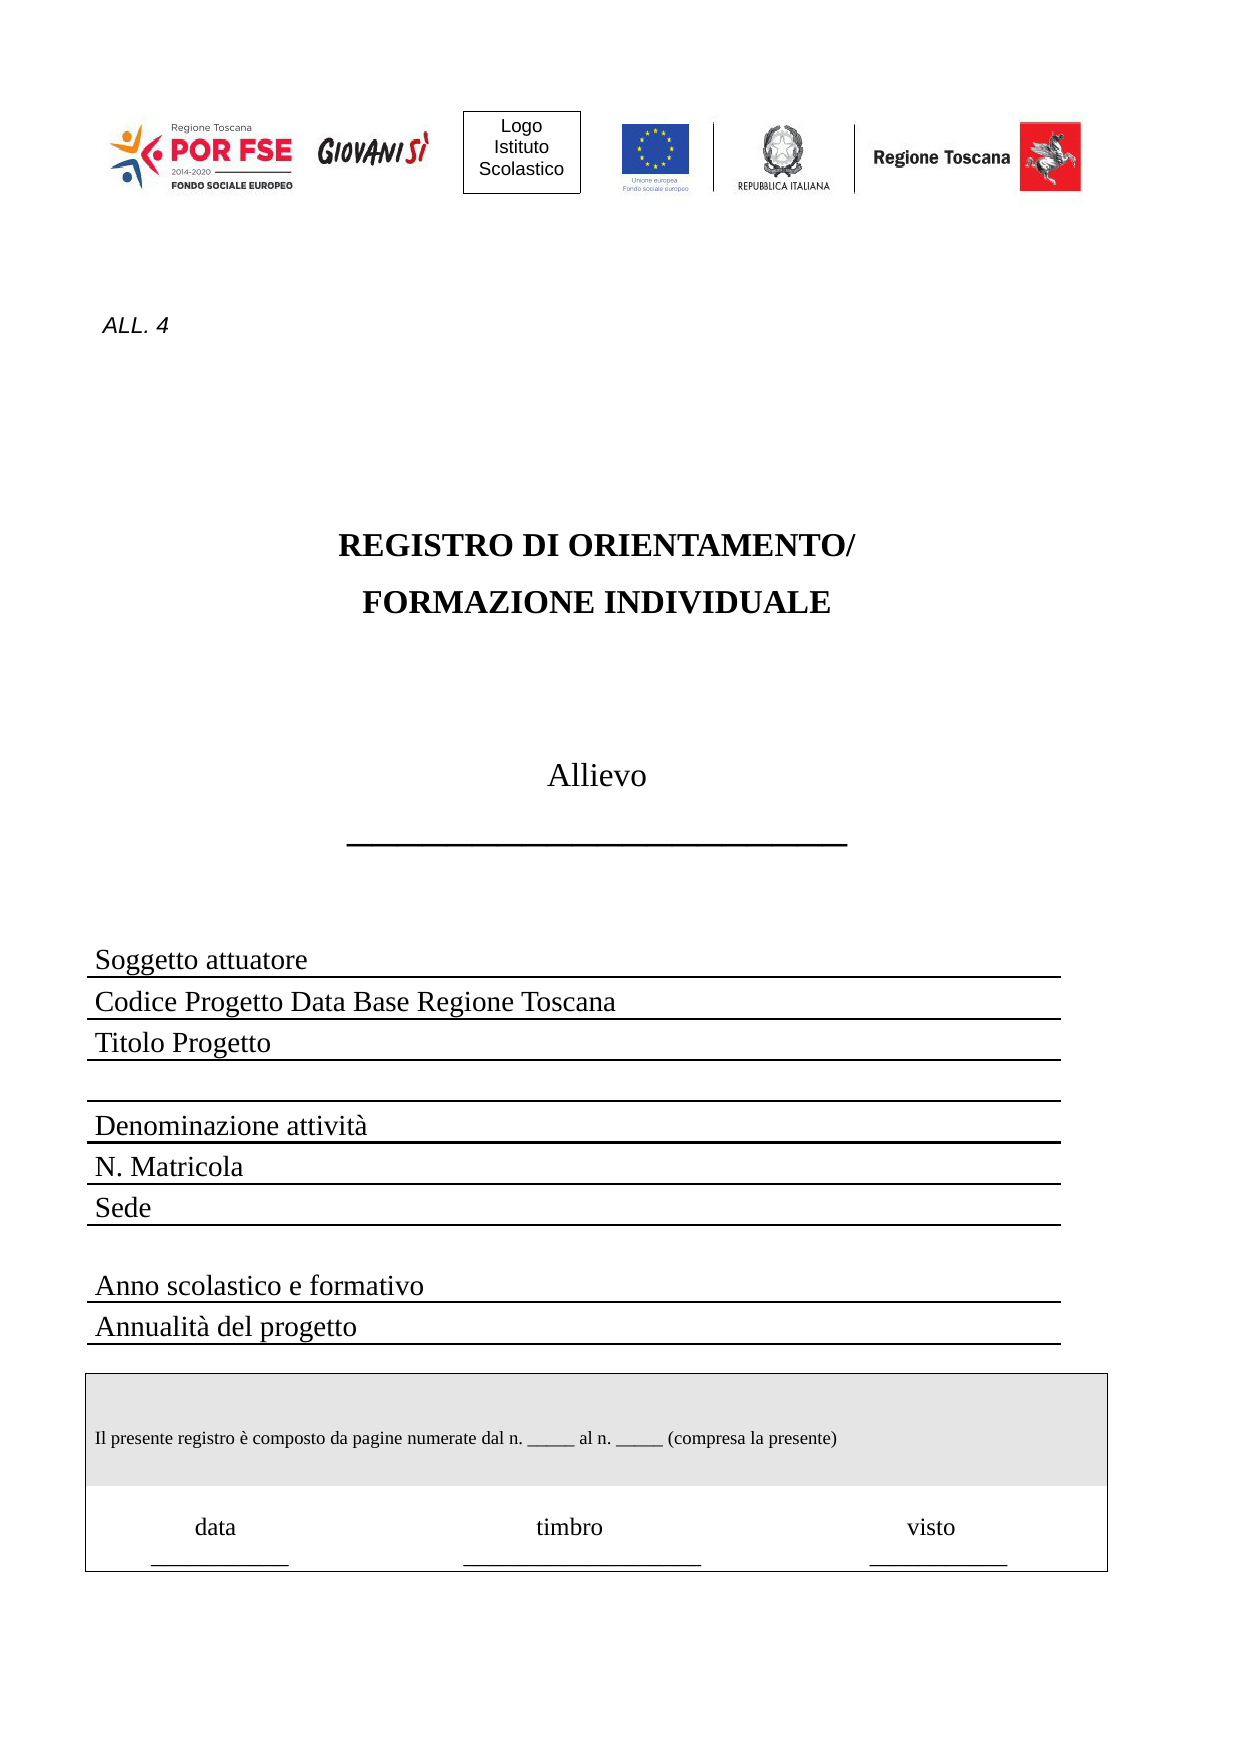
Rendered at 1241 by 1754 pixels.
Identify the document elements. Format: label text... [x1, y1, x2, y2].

text Logo [466, 114, 577, 136]
table_cell Codice Progetto Data Base Regione Toscana [87, 978, 1061, 1017]
table_cell Annualità del progetto [87, 1303, 1061, 1342]
text ALL. 4 [94, 312, 1146, 338]
table_cell [87, 1061, 1061, 1100]
text data timbro visto [94, 1512, 1099, 1537]
table_header Anno scolastico e formativo [87, 1260, 1061, 1301]
table_cell Denominazione attività [87, 1102, 1061, 1141]
text FORMAZIONE INDIVIDUALE [94, 582, 1099, 621]
subtitle Il presente registro è composto da pagine numerate dal n. _____ al n. _____ (compresa la presente) [86, 1424, 1107, 1448]
table_cell Sede [87, 1185, 1061, 1224]
text Istituto Scolastico [466, 136, 577, 179]
text REGISTRO DI ORIENTAMENTO/ [94, 525, 1099, 563]
table_header Soggetto attuatore [87, 935, 1061, 976]
text Allievo [94, 755, 1099, 793]
text ____________________ [94, 793, 1099, 851]
table_cell Titolo Progetto [87, 1020, 1061, 1059]
table_cell N. Matricola [87, 1144, 1061, 1183]
text ___________ ___________________ ___________ [86, 1537, 1107, 1571]
